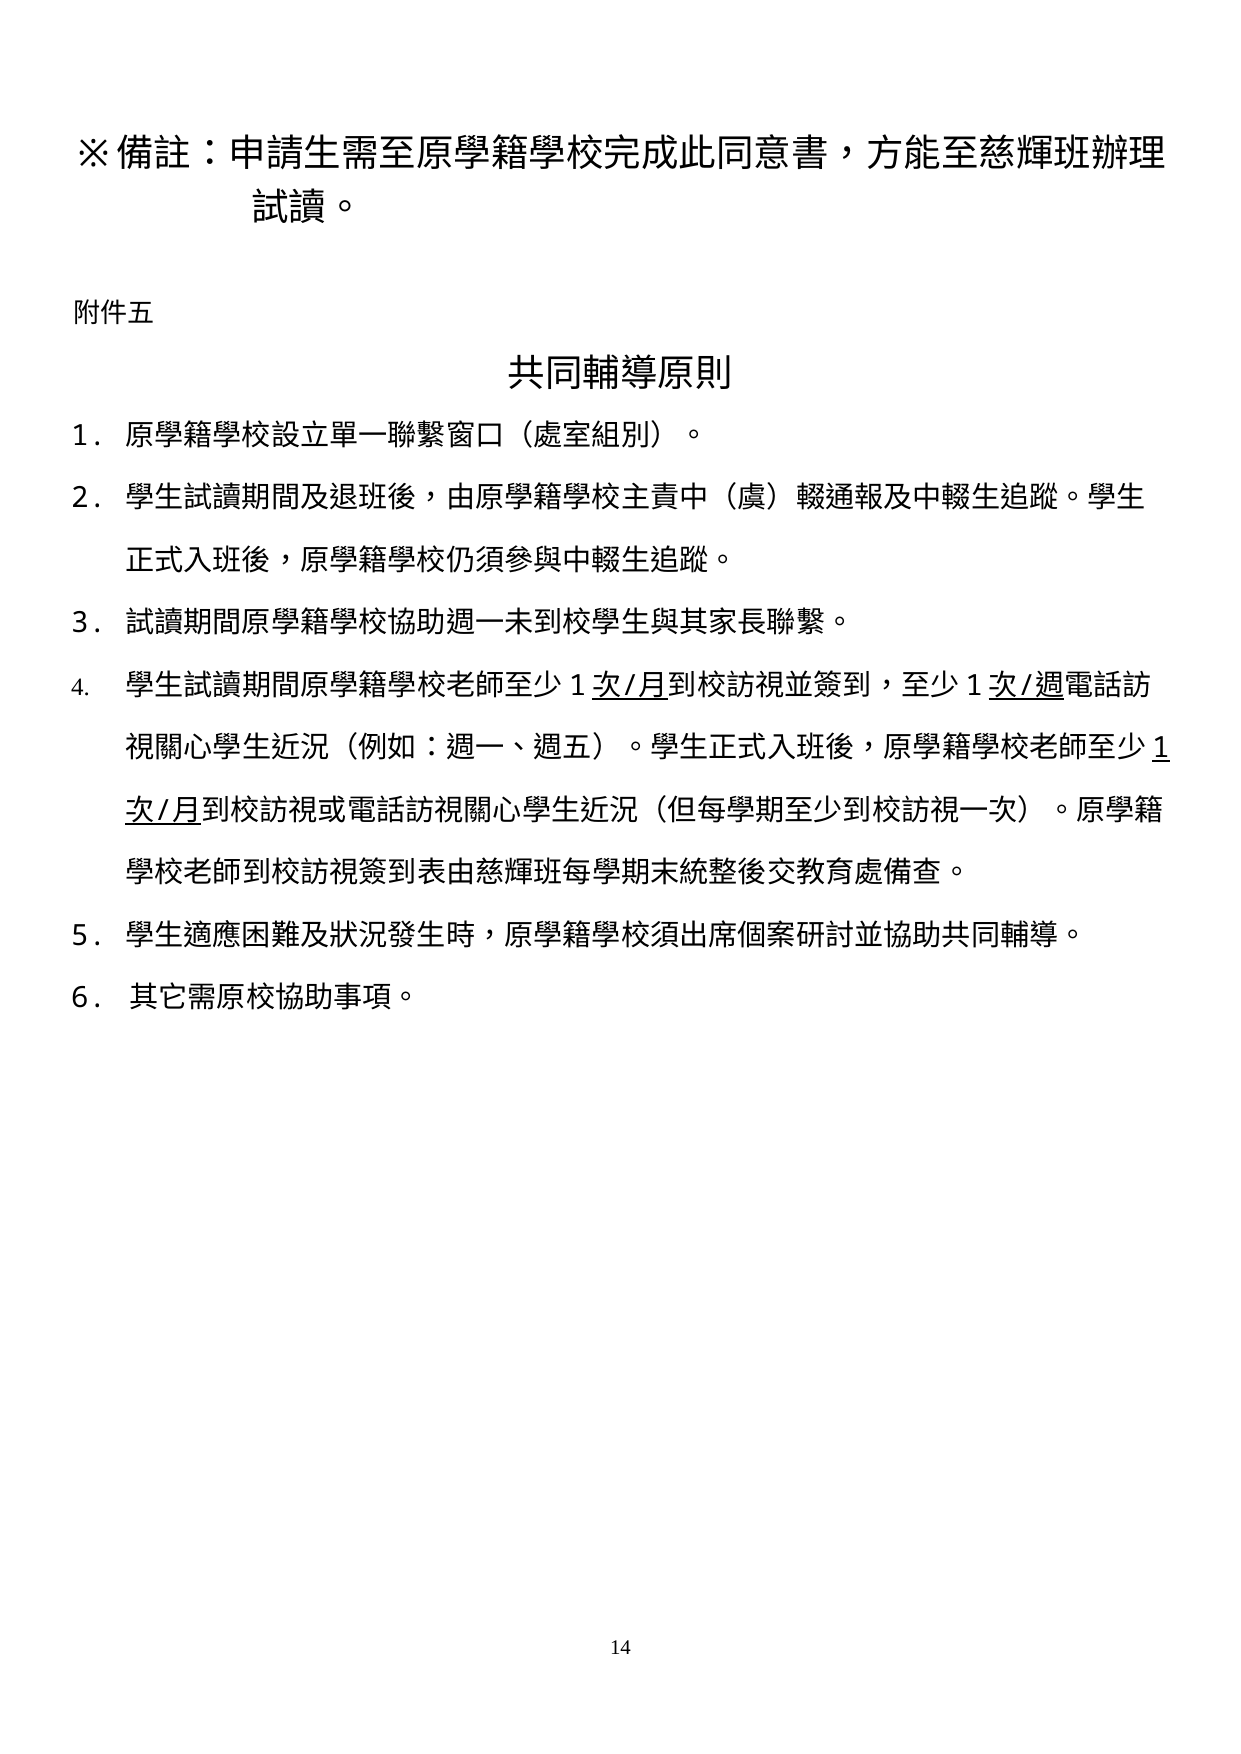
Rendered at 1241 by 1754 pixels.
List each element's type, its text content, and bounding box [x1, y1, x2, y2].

list 學生試讀期間原學籍學校老師至少1次/月到校訪視並簽到，至少1次/週電話訪視關心學生近況（例如：週一、週五）。學生正式入班後，原學籍學校老師至少1次/月到校訪視或電話訪視關心學生近況（但每學期至少到校訪視一次）。原學籍學校老師到校訪視簽到表由慈輝班每學期末統整後交教育處備查。 [71, 641, 1169, 891]
list 學生適應困難及狀況發生時，原學籍學校須出席個案研討並協助共同輔導。 [71, 891, 1169, 953]
list 原學籍學校設立單一聯繫窗口（處室組別）。 [71, 391, 1169, 453]
text 試讀。 [71, 177, 1169, 232]
text ※備註：申請生需至原學籍學校完成此同意書，方能至慈輝班辦理 [71, 123, 1169, 177]
text 共同輔導原則 [71, 328, 1169, 391]
list 學生試讀期間及退班後，由原學籍學校主責中（虞）輟通報及中輟生追蹤。學生正式入班後，原學籍學校仍須參與中輟生追蹤。 [71, 453, 1169, 578]
text 附件五 [73, 291, 193, 331]
list 試讀期間原學籍學校協助週一未到校學生與其家長聯繫。 [71, 578, 1169, 641]
list 其它需原校協助事項。 [71, 953, 1169, 1016]
